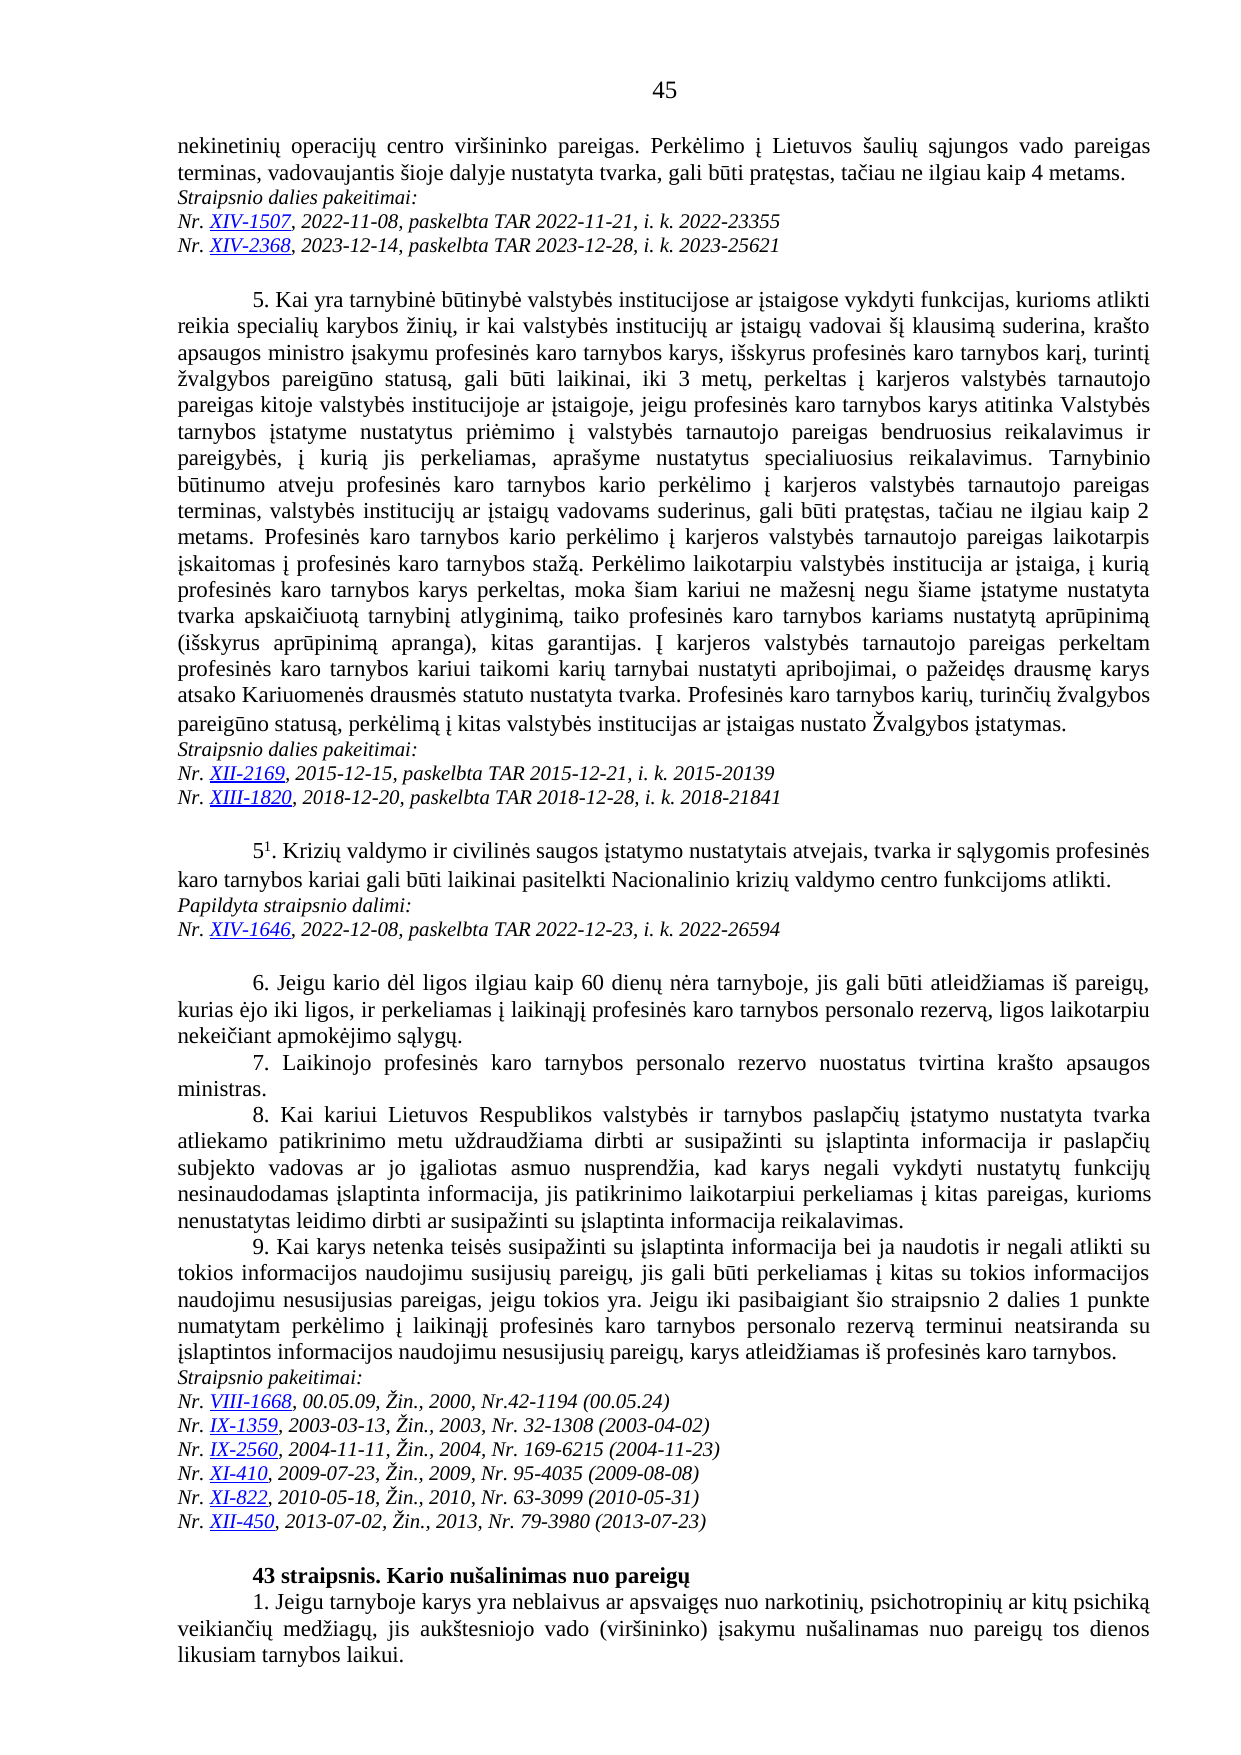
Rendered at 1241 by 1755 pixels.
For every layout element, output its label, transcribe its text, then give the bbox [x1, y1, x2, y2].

text Straipsnio dalies pakeitimai: [177, 185, 1152, 209]
text 7. Laikinojo profesinės karo tarnybos personalo rezervo nuostatus tvirtina krašto apsaugos ministras. [177, 1048, 1152, 1101]
text 51. Krizių valdymo ir civilinės saugos įstatymo nustatytais atvejais, tvarka ir sąlygomis profesinės karo tarnybos kariai gali būti laikinai pasitelkti Nacionalinio krizių valdymo centro funkcijoms atlikti. [177, 837, 1152, 893]
text Nr. XI-822, 2010-05-18, Žin., 2010, Nr. 63-3099 (2010-05-31) [177, 1485, 1152, 1509]
text 1. Jeigu tarnyboje karys yra neblaivus ar apsvaigęs nuo narkotinių, psichotropinių ar kitų psichiką veikiančių medžiagų, jis aukštesniojo vado (viršininko) įsakymu nušalinamas nuo pareigų tos dienos likusiam tarnybos laikui. [177, 1588, 1152, 1667]
text Nr. XIV-1646, 2022-12-08, paskelbta TAR 2022-12-23, i. k. 2022-26594 [177, 917, 1152, 941]
text Nr. XIII-1820, 2018-12-20, paskelbta TAR 2018-12-28, i. k. 2018-21841 [177, 785, 1152, 809]
text nekinetinių operacijų centro viršininko pareigas. Perkėlimo į Lietuvos šaulių sąjungos vado pareigas terminas, vadovaujantis šioje dalyje nustatyta tvarka, gali būti pratęstas, tačiau ne ilgiau kaip 4 metams. [177, 132, 1152, 185]
text Nr. XII-450, 2013-07-02, Žin., 2013, Nr. 79-3980 (2013-07-23) [177, 1509, 1152, 1533]
text Nr. XIV-2368, 2023-12-14, paskelbta TAR 2023-12-28, i. k. 2023-25621 [177, 233, 1152, 257]
text Nr. XII-2169, 2015-12-15, paskelbta TAR 2015-12-21, i. k. 2015-20139 [177, 761, 1152, 785]
text 8. Kai kariui Lietuvos Respublikos valstybės ir tarnybos paslapčių įstatymo nustatyta tvarka atliekamo patikrinimo metu uždraudžiama dirbti ar susipažinti su įslaptinta informacija ir paslapčių subjekto vadovas ar jo įgaliotas asmuo nusprendžia, kad karys negali vykdyti nustatytų funkcijų nesinaudodamas įslaptinta informacija, jis patikrinimo laikotarpiui perkeliamas į kitas pareigas, kurioms nenustatytas leidimo dirbti ar susipažinti su įslaptinta informacija reikalavimas. [177, 1101, 1152, 1233]
text Nr. VIII-1668, 00.05.09, Žin., 2000, Nr.42-1194 (00.05.24) [177, 1389, 1152, 1413]
text 6. Jeigu kario dėl ligos ilgiau kaip 60 dienų nėra tarnyboje, jis gali būti atleidžiamas iš pareigų, kurias ėjo iki ligos, ir perkeliamas į laikinąjį profesinės karo tarnybos personalo rezervą, ligos laikotarpiu nekeičiant apmokėjimo sąlygų. [177, 969, 1152, 1048]
text 43 straipsnis. Kario nušalinimas nuo pareigų [177, 1562, 1152, 1588]
text Nr. IX-2560, 2004-11-11, Žin., 2004, Nr. 169-6215 (2004-11-23) [177, 1437, 1152, 1461]
text Straipsnio dalies pakeitimai: [177, 737, 1152, 761]
text Papildyta straipsnio dalimi: [177, 893, 1152, 917]
text Nr. XI-410, 2009-07-23, Žin., 2009, Nr. 95-4035 (2009-08-08) [177, 1461, 1152, 1485]
text Nr. IX-1359, 2003-03-13, Žin., 2003, Nr. 32-1308 (2003-04-02) [177, 1413, 1152, 1437]
text 5. Kai yra tarnybinė būtinybė valstybės institucijose ar įstaigose vykdyti funkcijas, kurioms atlikti reikia specialių karybos žinių, ir kai valstybės institucijų ar įstaigų vadovai šį klausimą suderina, krašto apsaugos ministro įsakymu profesinės karo tarnybos karys, išskyrus profesinės karo tarnybos karį, turintį žvalgybos pareigūno statusą, gali būti laikinai, iki 3 metų, perkeltas į karjeros valstybės tarnautojo pareigas kitoje valstybės institucijoje ar įstaigoje, jeigu profesinės karo tarnybos karys atitinka Valstybės tarnybos įstatyme nustatytus priėmimo į valstybės tarnautojo pareigas bendruosius reikalavimus ir pareigybės, į kurią jis perkeliamas, aprašyme nustatytus specialiuosius reikalavimus. Tarnybinio būtinumo atveju profesinės karo tarnybos kario perkėlimo į karjeros valstybės tarnautojo pareigas terminas, valstybės institucijų ar įstaigų vadovams suderinus, gali būti pratęstas, tačiau ne ilgiau kaip 2 metams. Profesinės karo tarnybos kario perkėlimo į karjeros valstybės tarnautojo pareigas laikotarpis įskaitomas į profesinės karo tarnybos stažą. Perkėlimo laikotarpiu valstybės institucija ar įstaiga, į kurią profesinės karo tarnybos karys perkeltas, moka šiam kariui ne mažesnį negu šiame įstatyme nustatyta tvarka apskaičiuotą tarnybinį atlyginimą, taiko profesinės karo tarnybos kariams nustatytą aprūpinimą (išskyrus aprūpinimą apranga), kitas garantijas. Į karjeros valstybės tarnautojo pareigas perkeltam profesinės karo tarnybos kariui taikomi karių tarnybai nustatyti apribojimai, o pažeidęs drausmę karys atsako Kariuomenės drausmės statuto nustatyta tvarka. Profesinės karo tarnybos karių, turinčių žvalgybos pareigūno statusą, perkėlimą į kitas valstybės institucijas ar įstaigas nustato Žvalgybos įstatymas. [177, 286, 1152, 737]
text 9. Kai karys netenka teisės susipažinti su įslaptinta informacija bei ja naudotis ir negali atlikti su tokios informacijos naudojimu susijusių pareigų, jis gali būti perkeliamas į kitas su tokios informacijos naudojimu nesusijusias pareigas, jeigu tokios yra. Jeigu iki pasibaigiant šio straipsnio 2 dalies 1 punkte numatytam perkėlimo į laikinąjį profesinės karo tarnybos personalo rezervą terminui neatsiranda su įslaptintos informacijos naudojimu nesusijusių pareigų, karys atleidžiamas iš profesinės karo tarnybos. [177, 1233, 1152, 1365]
text Nr. XIV-1507, 2022-11-08, paskelbta TAR 2022-11-21, i. k. 2022-23355 [177, 209, 1152, 233]
text Straipsnio pakeitimai: [177, 1365, 1152, 1389]
